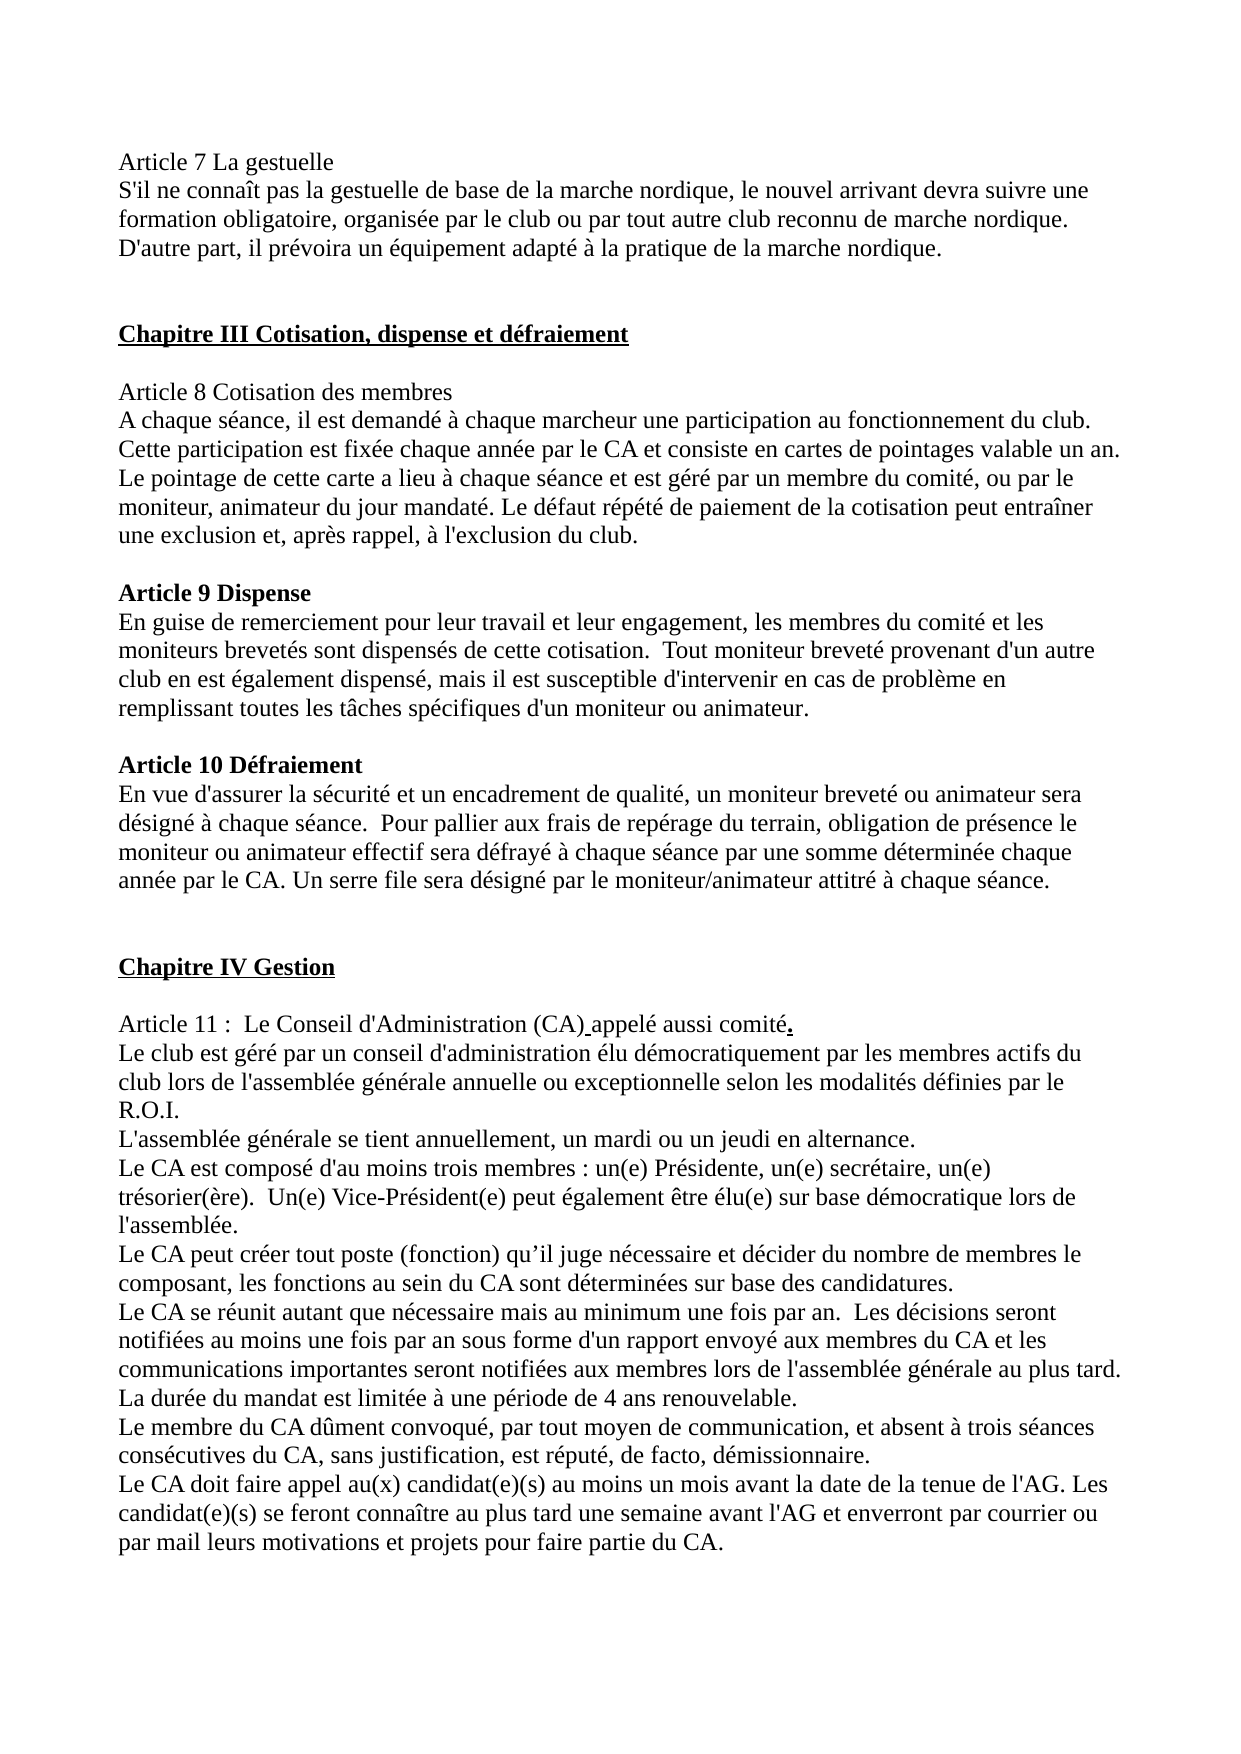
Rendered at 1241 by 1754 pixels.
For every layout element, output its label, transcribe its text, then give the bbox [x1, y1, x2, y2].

text L'assemblée générale se tient annuellement, un mardi ou un jeudi en alternance. [118, 1124, 1122, 1153]
text Chapitre III Cotisation, dispense et défraiement [118, 319, 1122, 348]
text Le CA doit faire appel au(x) candidat(e)(s) au moins un mois avant la date de la tenue de l'AG. Les candidat(e)(s) se feront connaître au plus tard une semaine avant l'AG et enverront par courrier ou par mail leurs motivations et projets pour faire partie du CA. [118, 1469, 1122, 1556]
text En vue d'assurer la sécurité et un encadrement de qualité, un moniteur breveté ou animateur sera désigné à chaque séance. Pour pallier aux frais de repérage du terrain, obligation de présence le moniteur ou animateur effectif sera défrayé à chaque séance par une somme déterminée chaque année par le CA. Un serre file sera désigné par le moniteur/animateur attitré à chaque séance. [118, 779, 1122, 894]
text Le CA est composé d'au moins trois membres : un(e) Présidente, un(e) secrétaire, un(e) trésorier(ère). Un(e) Vice-Président(e) peut également être élu(e) sur base démocratique lors de l'assemblée. [118, 1153, 1122, 1239]
text Le membre du CA dûment convoqué, par tout moyen de communication, et absent à trois séances consécutives du CA, sans justification, est réputé, de facto, démissionnaire. [118, 1412, 1122, 1469]
text En guise de remerciement pour leur travail et leur engagement, les membres du comité et les moniteurs brevetés sont dispensés de cette cotisation. Tout moniteur breveté provenant d'un autre club en est également dispensé, mais il est susceptible d'intervenir en cas de problème en remplissant toutes les tâches spécifiques d'un moniteur ou animateur. [118, 607, 1122, 722]
text Article 9 Dispense [118, 578, 1122, 607]
text Le club est géré par un conseil d'administration élu démocratiquement par les membres actifs du club lors de l'assemblée générale annuelle ou exceptionnelle selon les modalités définies par le R.O.I. [118, 1038, 1122, 1124]
text Le CA se réunit autant que nécessaire mais au minimum une fois par an. Les décisions seront notifiées au moins une fois par an sous forme d'un rapport envoyé aux membres du CA et les communications importantes seront notifiées aux membres lors de l'assemblée générale au plus tard. [118, 1297, 1122, 1383]
text Article 10 Défraiement [118, 751, 1122, 779]
text Le pointage de cette carte a lieu à chaque séance et est géré par un membre du comité, ou par le moniteur, animateur du jour mandaté. Le défaut répété de paiement de la cotisation peut entraîner une exclusion et, après rappel, à l'exclusion du club. [118, 463, 1122, 549]
text Article 8 Cotisation des membres [118, 377, 1122, 406]
text La durée du mandat est limitée à une période de 4 ans renouvelable. [118, 1383, 1122, 1412]
text Cette participation est fixée chaque année par le CA et consiste en cartes de pointages valable un an. [118, 434, 1122, 463]
text Article 7 La gestuelle [118, 147, 1122, 176]
text Chapitre IV Gestion [118, 952, 1122, 981]
text Article 11 : Le Conseil d'Administration (CA) appelé aussi comité. [118, 1009, 1122, 1038]
text S'il ne connaît pas la gestuelle de base de la marche nordique, le nouvel arrivant devra suivre une formation obligatoire, organisée par le club ou par tout autre club reconnu de marche nordique. D'autre part, il prévoira un équipement adapté à la pratique de la marche nordique. [118, 176, 1122, 262]
text A chaque séance, il est demandé à chaque marcheur une participation au fonctionnement du club. [118, 406, 1122, 434]
text Le CA peut créer tout poste (fonction) qu’il juge nécessaire et décider du nombre de membres le composant, les fonctions au sein du CA sont déterminées sur base des candidatures. [118, 1239, 1122, 1297]
